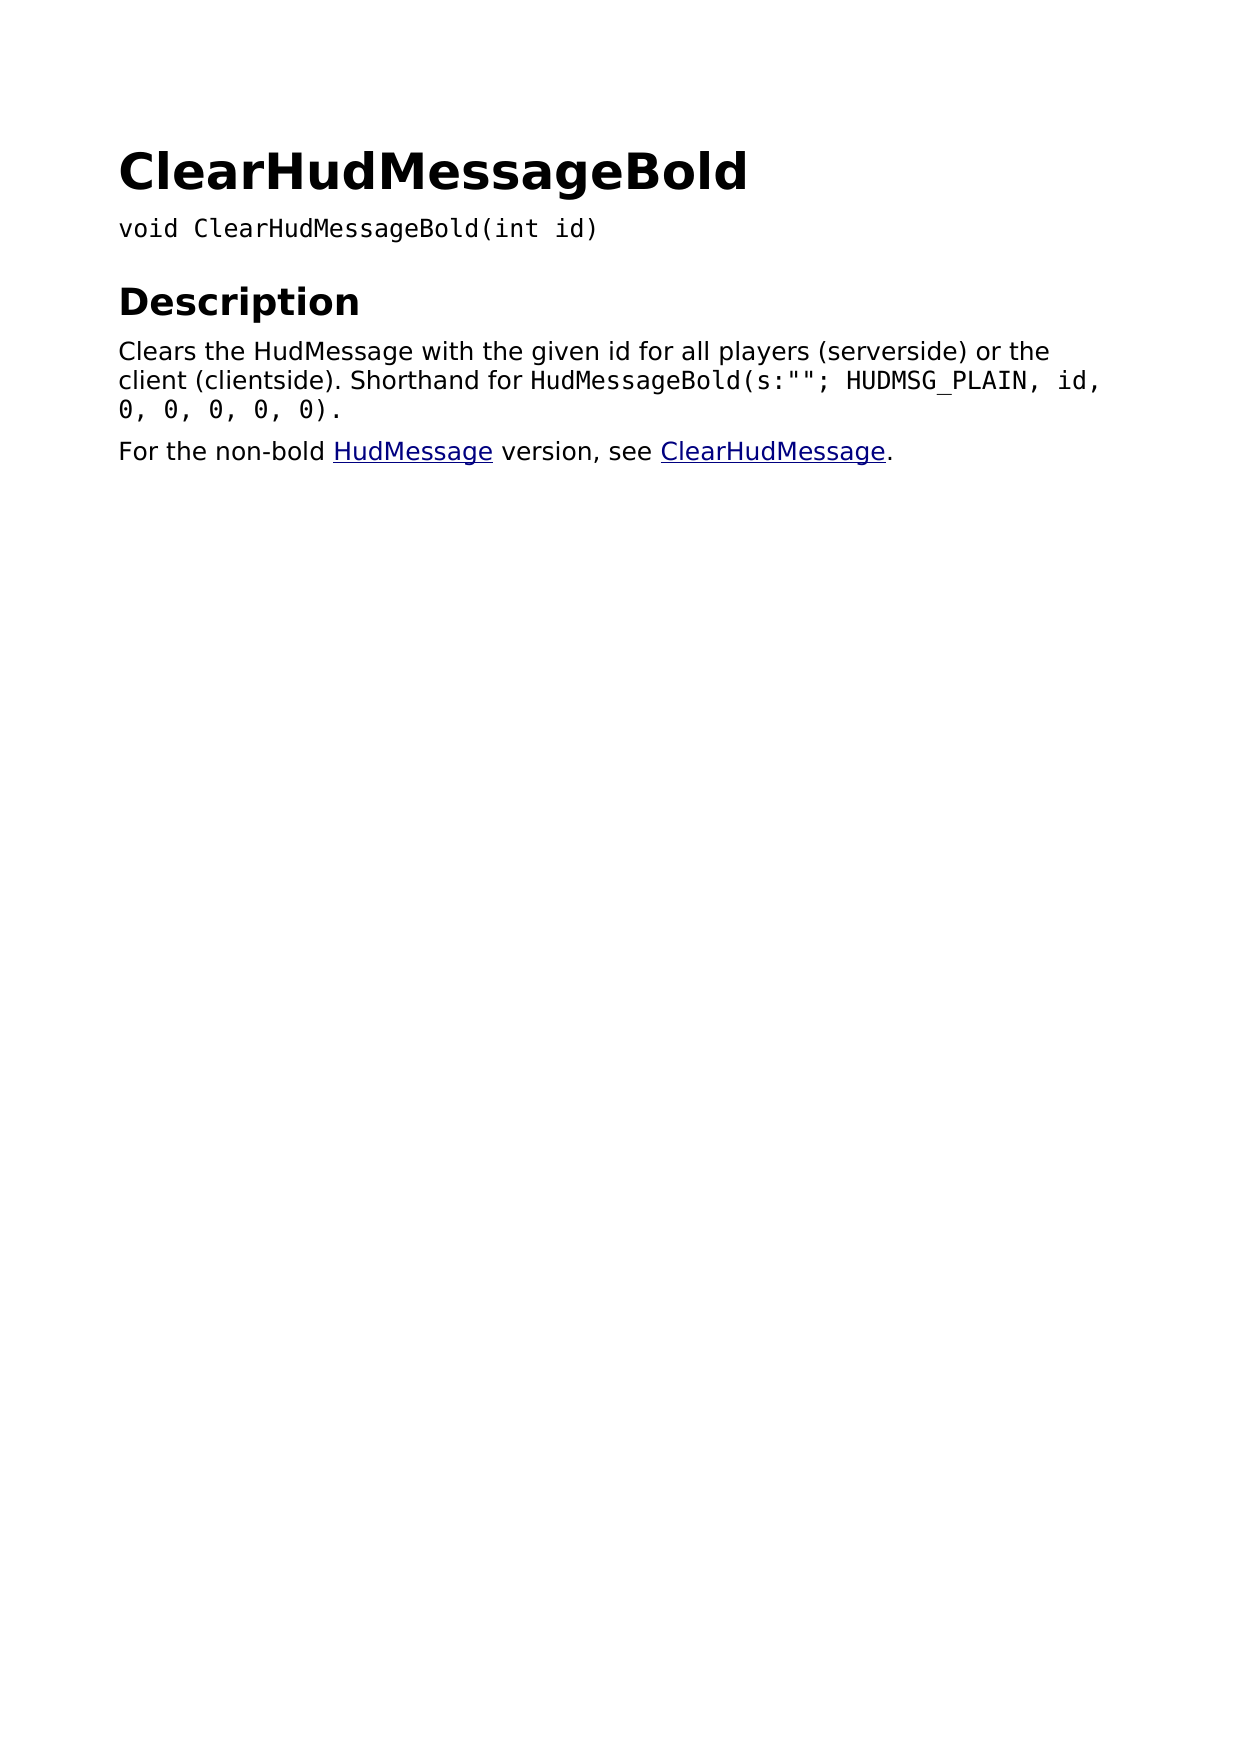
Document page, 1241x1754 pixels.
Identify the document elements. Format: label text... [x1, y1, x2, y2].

text void ClearHudMessageBold(int id) [118, 214, 1122, 243]
text For the non-bold HudMessage version, see ClearHudMessage. [118, 437, 1122, 466]
subtitle Description [118, 281, 1122, 324]
subtitle ClearHudMessageBold [118, 143, 1122, 201]
text Clears the HudMessage with the given id for all players (serverside) or the client (clientside). Shorthand for HudMessageBold(s:""; HUDMSG_PLAIN, id, 0, 0, 0, 0, 0). [118, 337, 1122, 424]
